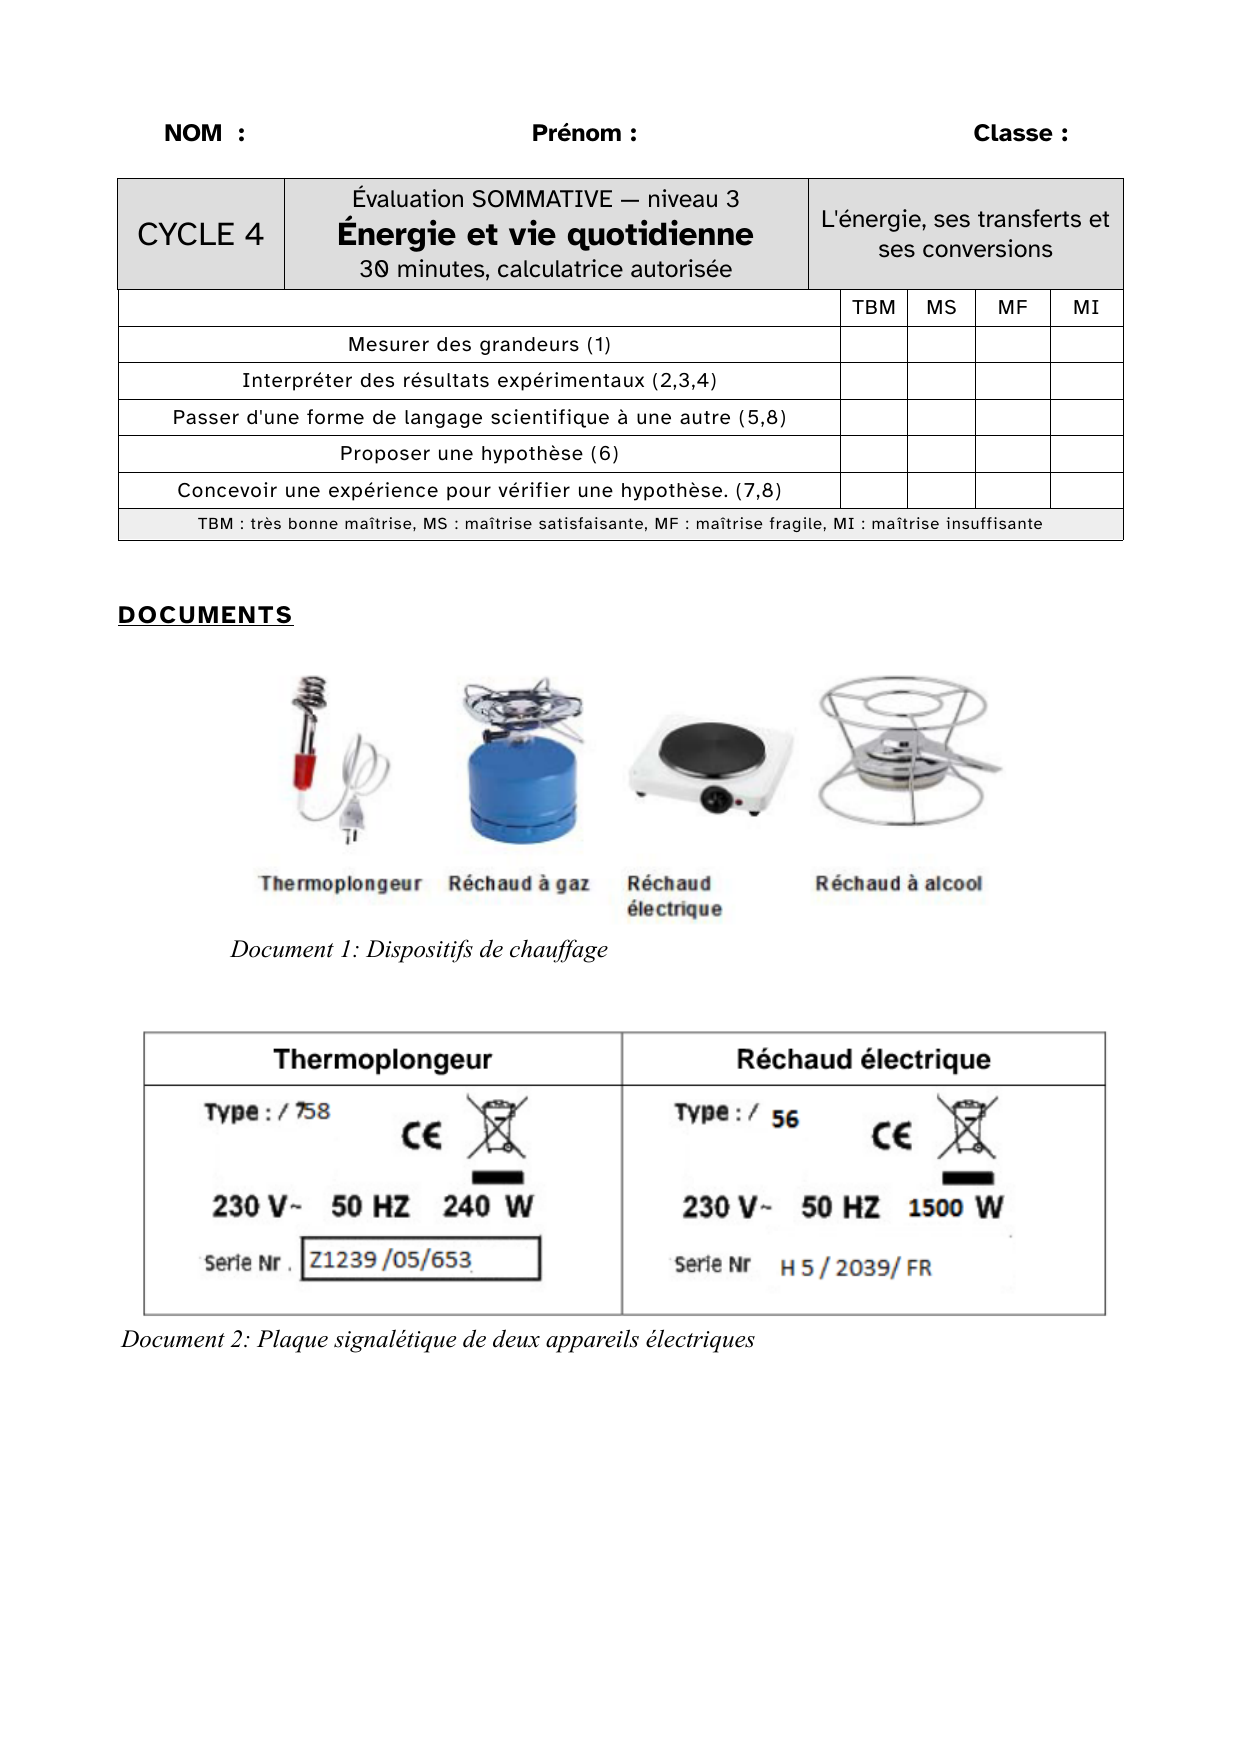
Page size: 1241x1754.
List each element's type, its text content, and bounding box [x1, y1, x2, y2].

table_header Évaluation SOMMATIVE — niveau 3 Énergie et vie quotidienne 30 minutes, calculatrice autorisée [285, 179, 808, 289]
table_cell Mesurer des grandeurs (1) [119, 327, 840, 362]
table_cell [976, 400, 1050, 435]
table_cell [908, 436, 975, 472]
table_cell [841, 363, 907, 399]
table_cell [1051, 473, 1123, 508]
picture [121, 1009, 1119, 1324]
picture [230, 657, 1010, 934]
table_header MI [1051, 290, 1123, 326]
table_header MS [908, 290, 975, 326]
table_cell [908, 363, 975, 399]
table_cell [908, 400, 975, 435]
table_cell [976, 363, 1050, 399]
table_header [119, 290, 840, 326]
table_cell [1051, 327, 1123, 362]
table_cell TBM : très bonne maîtrise, MS : maîtrise satisfaisante, MF : maîtrise fragile, MI : maîtrise insuffisante [119, 509, 1123, 539]
table_cell [1051, 363, 1123, 399]
table_cell [841, 327, 907, 362]
table_cell Proposer une hypothèse (6) [119, 436, 840, 472]
table_cell [841, 436, 907, 472]
table_cell [976, 327, 1050, 362]
text Document 2: Plaque signalétique de deux appareils électriques [121, 1324, 1118, 1352]
table_cell [976, 436, 1050, 472]
table_cell [1051, 400, 1123, 435]
table_cell [841, 400, 907, 435]
text DOCUMENTS [118, 599, 1122, 629]
table_cell Concevoir une expérience pour vérifier une hypothèse. (7,8) [119, 473, 840, 508]
table_header TBM [841, 290, 907, 326]
table_cell [976, 473, 1050, 508]
table_header MF [976, 290, 1050, 326]
text Document 1: Dispositifs de chauffage [230, 934, 1010, 962]
text NOM : Prénom : Classe : [118, 118, 1122, 148]
table_cell [908, 327, 975, 362]
table_header CYCLE 4 [118, 179, 284, 289]
table_cell [1051, 436, 1123, 472]
table_cell Passer d'une forme de langage scientifique à une autre (5,8) [119, 400, 840, 435]
table_cell Interpréter des résultats expérimentaux (2,3,4) [119, 363, 840, 399]
table_header L'énergie, ses transferts et ses conversions [809, 179, 1123, 289]
table_cell [908, 473, 975, 508]
table_cell [841, 473, 907, 508]
